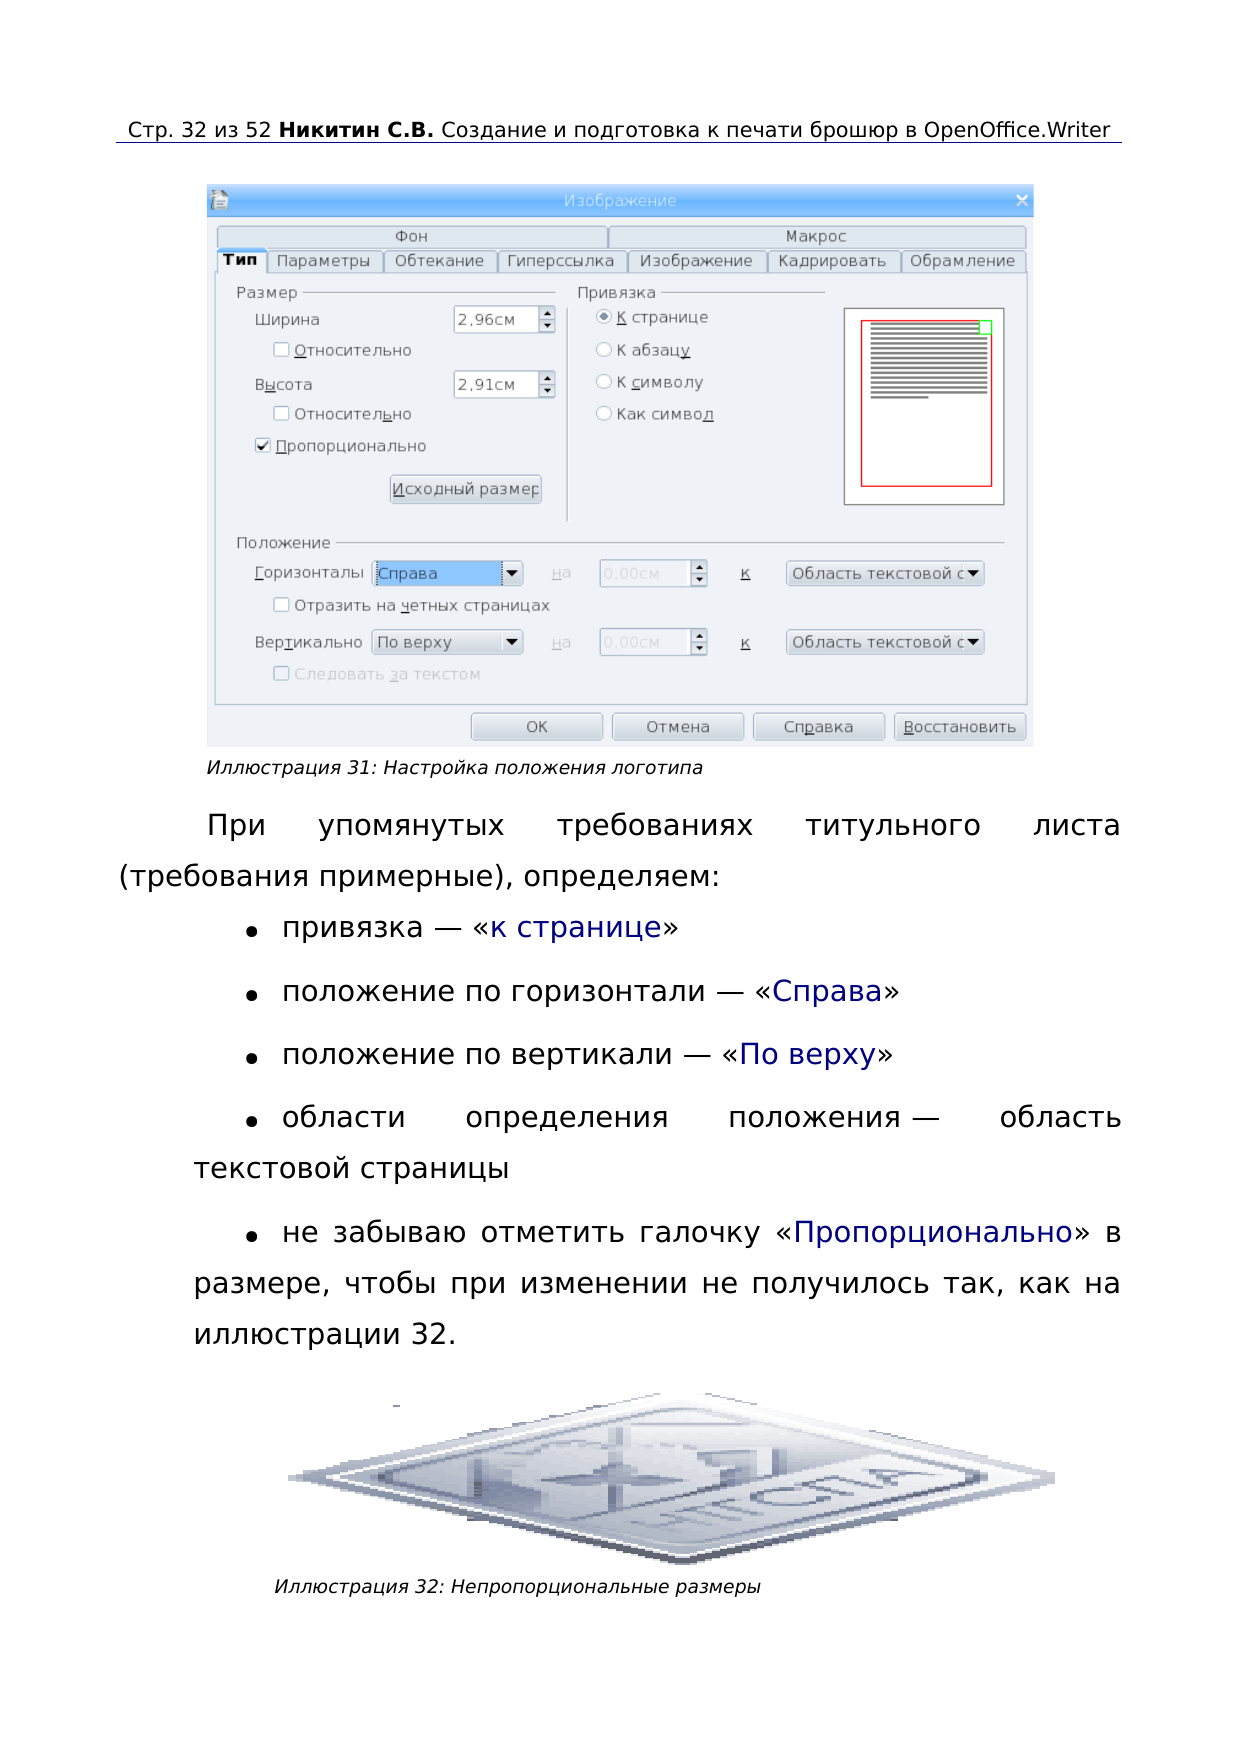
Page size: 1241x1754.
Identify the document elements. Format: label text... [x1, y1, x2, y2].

list не забываю отметить галочку «Пропорционально» в размере, чтобы при изменении не получилось так, как на иллюстрации 32. [156, 1215, 1122, 1351]
text Иллюстрация 31: Настройка положения логотипа [207, 747, 1033, 779]
picture [274, 1393, 1055, 1565]
list области определения положения — область текстовой страницы [156, 1101, 1122, 1186]
list положение по вертикали — «По верху» [156, 1037, 1122, 1071]
list положение по горизонтали — «Справа» [156, 974, 1122, 1008]
picture [206, 184, 1034, 747]
text При упомянутых требованиях титульного листа (требования примерные), определяем: [118, 808, 1122, 893]
list привязка — «к странице» [156, 910, 1122, 944]
text Иллюстрация 32: Непропорциональные размеры [274, 1565, 1054, 1597]
